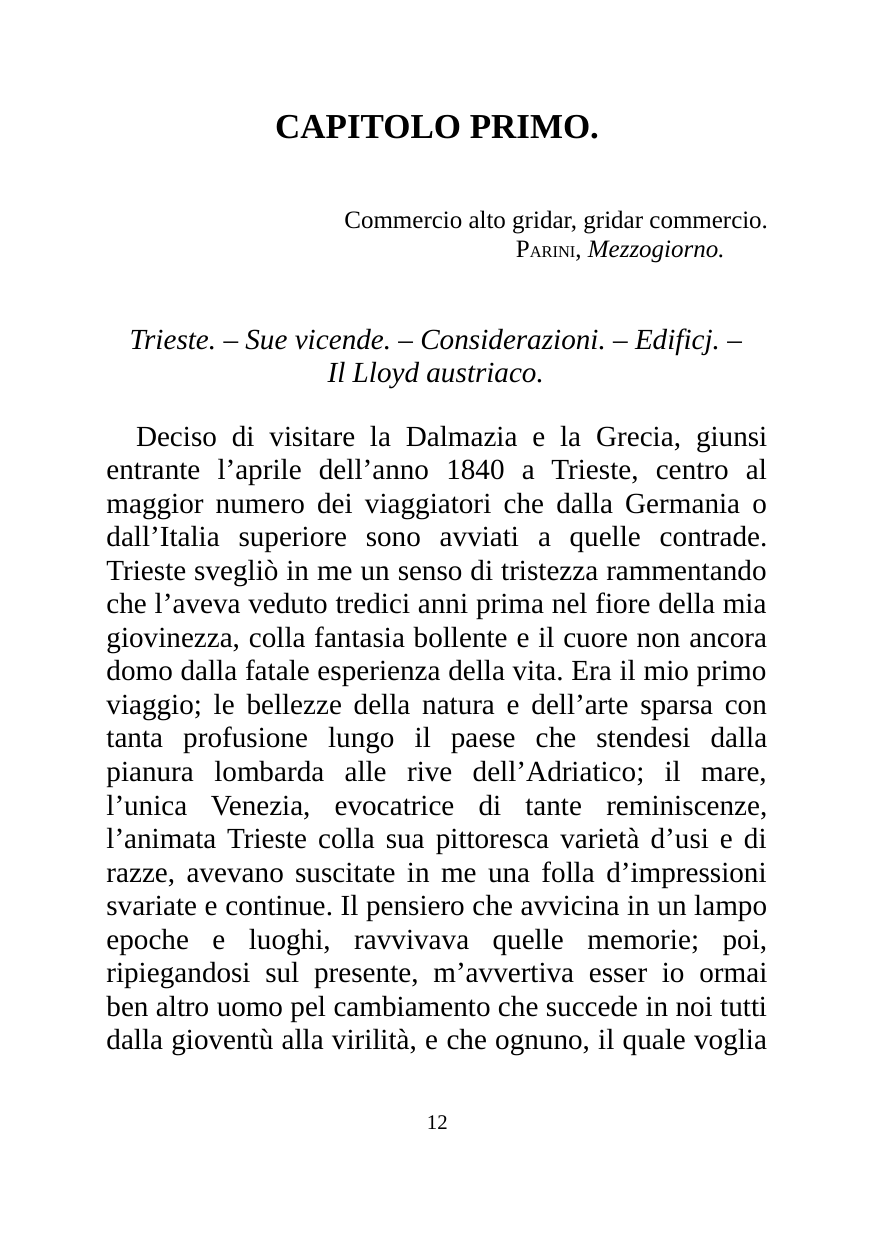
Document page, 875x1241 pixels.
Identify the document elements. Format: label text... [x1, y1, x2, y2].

subtitle CAPITOLO PRIMO. [106, 106, 768, 146]
text Parini, Mezzogiorno. [106, 234, 727, 263]
text Trieste. – Sue vicende. – Considerazioni. – Edificj. – Il Lloyd austriaco. [124, 322, 750, 389]
text Deciso di visitare la Dalmazia e la Grecia, giunsi entrante l’aprile dell’anno 1840 a Trieste, centro al maggior numero dei viaggiatori che dalla Germania o dall’Italia superiore sono avviati a quelle contrade. Trieste svegliò in me un senso di tristezza rammentando che l’aveva veduto tredici anni prima nel fiore della mia giovinezza, colla fantasia bollente e il cuore non ancora domo dalla fatale esperienza della vita. Era il mio primo viaggio; le bellezze della natura e dell’arte sparsa con tanta profusione lungo il paese che stendesi dalla pianura lombarda alle rive dell’Adriatico; il mare, l’unica Venezia, evocatrice di tante reminiscenze, l’animata Trieste colla sua pittoresca varietà d’usi e di razze, avevano suscitate in me una folla d’impressioni svariate e continue. Il pensiero che avvicina in un lampo epoche e luoghi, ravvivava quelle memorie; poi, ripiegandosi sul presente, m’avvertiva esser io ormai ben altro uomo pel cambiamento che succede in noi tutti dalla gioventù alla virilità, e che ognuno, il quale voglia [106, 419, 768, 1056]
text Commercio alto gridar, gridar commercio. [106, 206, 768, 234]
